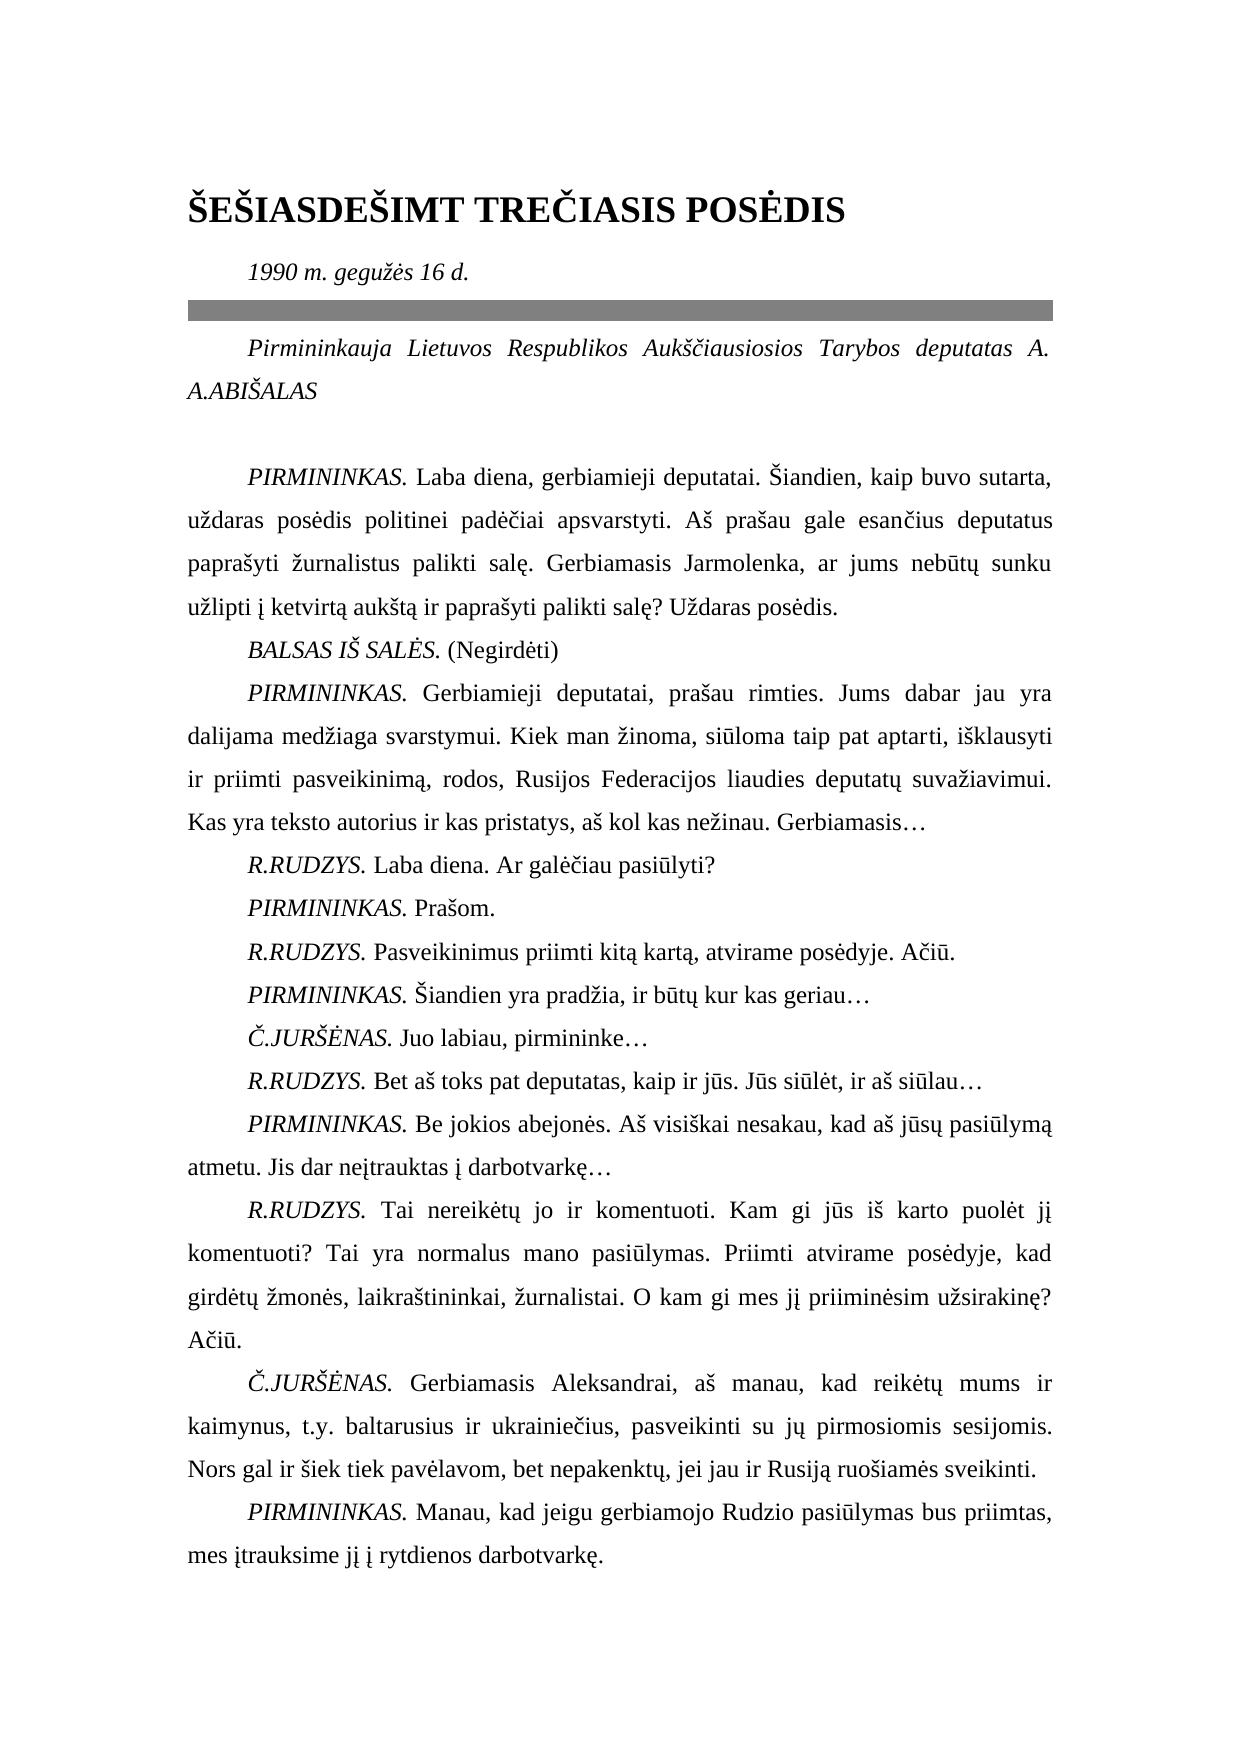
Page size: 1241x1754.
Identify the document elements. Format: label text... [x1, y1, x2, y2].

text R.RUDZYS. Tai nereikėtų jo ir komentuoti. Kam gi jūs iš karto puolėt jį komentuoti? Tai yra normalus mano pasiūlymas. Priimti atvirame posėdyje, kad girdėtų žmonės, laikraštininkai, žurnalistai. O kam gi mes jį priiminėsim užsirakinę? Ačiū. [187, 1195, 1053, 1353]
text R.RUDZYS. Pasveikinimus priimti kitą kartą, atvirame posėdyje. Ačiū. [187, 937, 1053, 965]
text Pirmininkauja Lietuvos Respublikos Aukščiausiosios Tarybos deputatas A. A.ABIŠALAS [187, 333, 1053, 405]
text PIRMININKAS. Manau, kad jeigu gerbiamojo Rudzio pasiūlymas bus priimtas, mes įtrauksime jį į rytdienos darbotvarkę. [187, 1497, 1053, 1569]
text Č.JURŠĖNAS. Juo labiau, pirmininke… [187, 1023, 1053, 1052]
text PIRMININKAS. Be jokios abejonės. Aš visiškai nesakau, kad aš jūsų pasiūlymą atmetu. Jis dar neįtrauktas į darbotvarkę… [187, 1109, 1053, 1181]
text PIRMININKAS. Prašom. [187, 893, 1053, 922]
text 1990 m. gegužės 16 d. [187, 257, 1053, 286]
text R.RUDZYS. Laba diena. Ar galėčiau pasiūlyti? [187, 850, 1053, 879]
text PIRMININKAS. Laba diena, gerbiamieji deputatai. Šiandien, kaip buvo sutarta, uždaras posėdis politinei padėčiai apsvarstyti. Aš prašau gale esan­čius deputatus paprašyti žurnalistus palikti salę. Gerbiamasis Jarmolenka, ar jums nebūtų sunku užlipti į ketvirtą aukštą ir paprašyti palikti salę? Uždaras posėdis. [187, 462, 1053, 620]
text PIRMININKAS. Gerbiamieji deputatai, prašau rimties. Jums dabar jau yra dalijama medžiaga svarstymui. Kiek man žinoma, siūloma taip pat aptar­ti, išklausyti ir priimti pasveikinimą, rodos, Rusijos Federacijos liaudies deputatų suvažiavimui. Kas yra teksto autorius ir kas pristatys, aš kol kas nežinau. Gerbiamasis… [187, 678, 1053, 836]
text R.RUDZYS. Bet aš toks pat deputatas, kaip ir jūs. Jūs siūlėt, ir aš siūlau… [187, 1066, 1053, 1095]
subtitle Šešiasdešimt trečiasis posėdis [187, 188, 1053, 231]
text BALSAS IŠ SALĖS. (Negirdėti) [187, 635, 1053, 663]
text Č.JURŠĖNAS. Gerbiamasis Aleksandrai, aš manau, kad reikėtų mums ir kaimynus, t.y. baltarusius ir ukrainiečius, pasveikinti su jų pirmosiomis sesi­jomis. Nors gal ir šiek tiek pavėlavom, bet nepakenktų, jei jau ir Rusiją ruošiamės sveikinti. [187, 1368, 1053, 1483]
text PIRMININKAS. Šiandien yra pradžia, ir būtų kur kas geriau… [187, 980, 1053, 1008]
